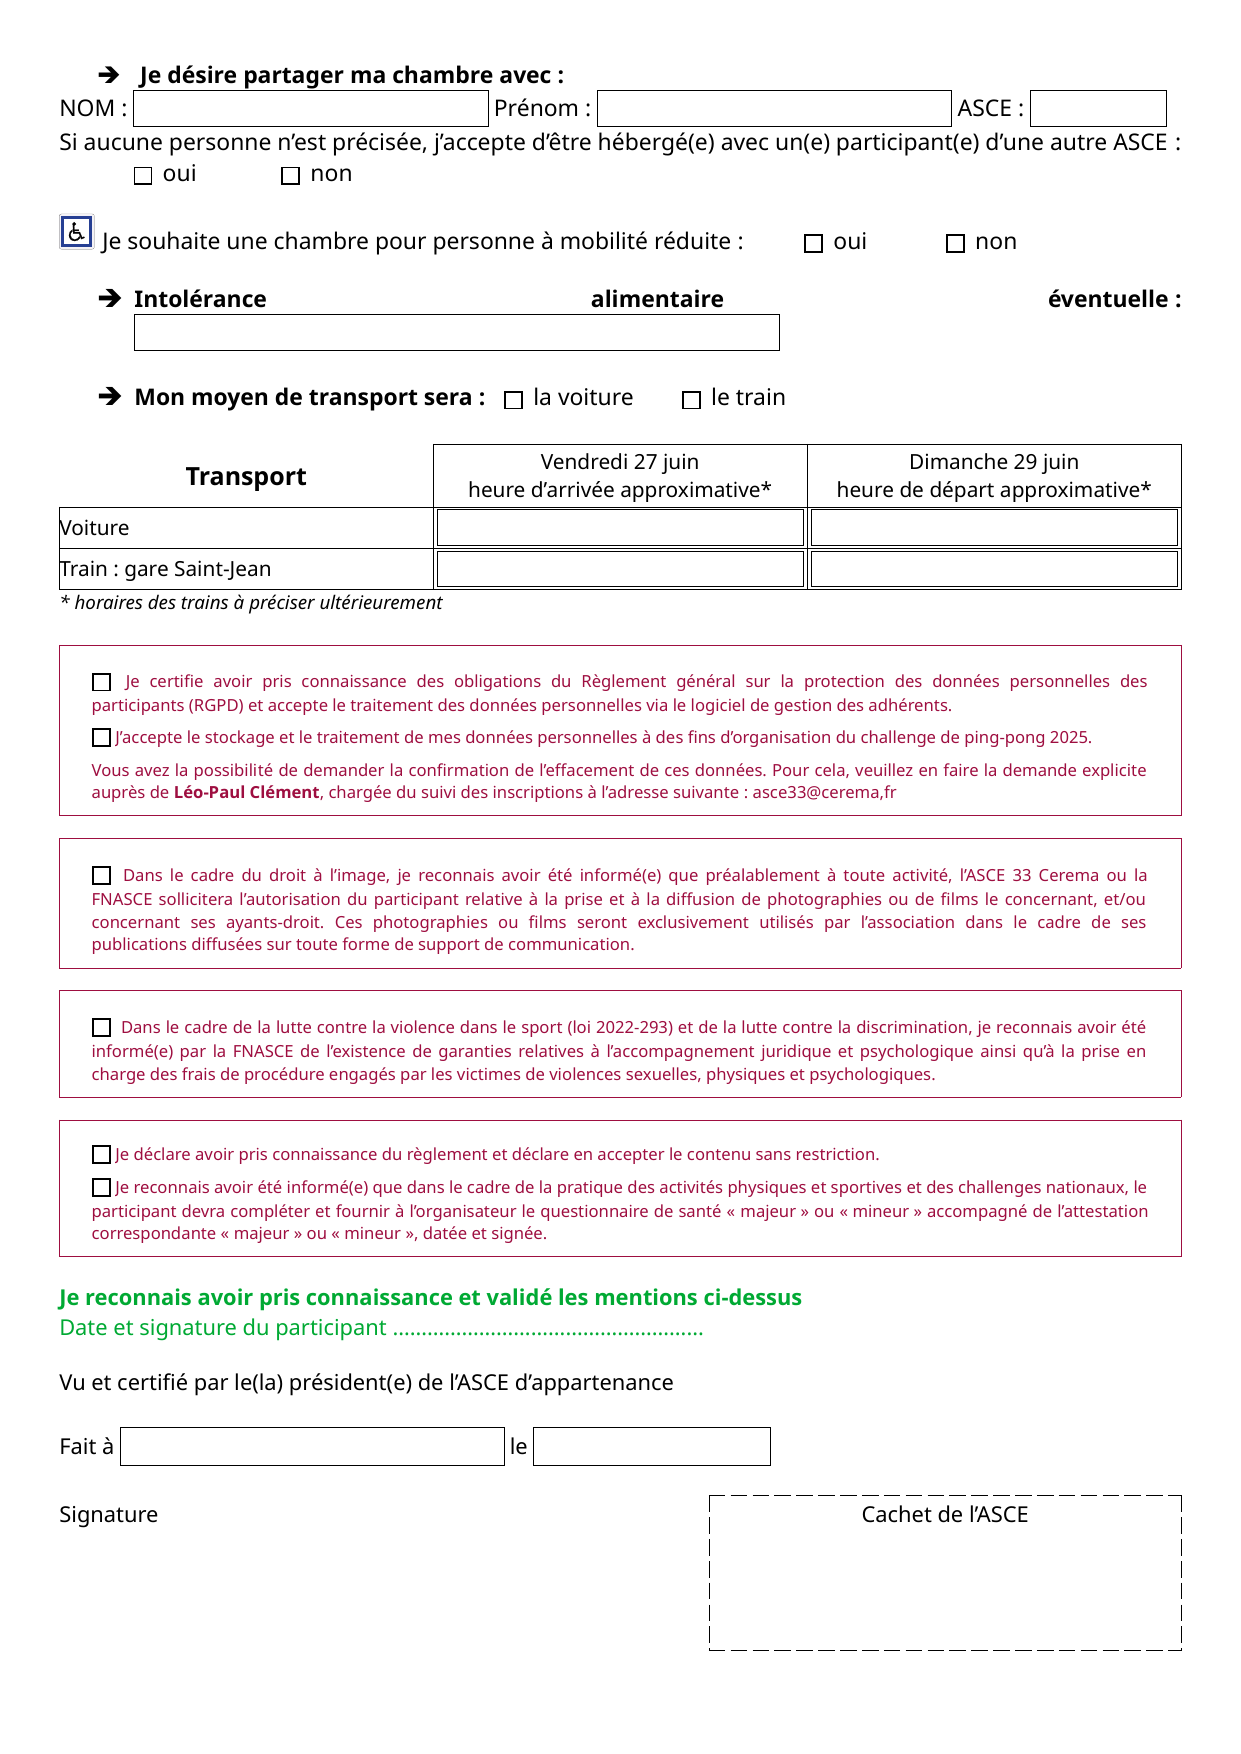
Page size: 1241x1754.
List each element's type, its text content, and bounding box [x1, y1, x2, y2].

table_header Vendredi 27 juin heure d’arrivée approximative* [434, 445, 807, 507]
text Vu et certifié par le(la) président(e) de l’ASCE d’appartenance [59, 1367, 1181, 1397]
list Je désire partager ma chambre avec : [97, 59, 1181, 90]
table_cell [434, 508, 807, 548]
table_header Je certifie avoir pris connaissance des obligations du Règlement général sur la protection des données personnelles des participants (RGPD) et accepte le traitement des données personnelles via le logiciel de gestion des adhérents. J’accepte le stockage et le traitement de mes données personnelles à des fins d’organisation du challenge de ping-pong 2025. Vous avez la possibilité de demander la confirmation de l’effacement de ces données. Pour cela, veuillez en faire la demande explicite auprès de Léo-Paul Clément, chargée du suivi des inscriptions à l’adresse suivante : asce33@cerema,fr [60, 646, 1181, 815]
table_cell [808, 508, 1181, 548]
text Prénom : [489, 90, 597, 126]
text Fait à [59, 1427, 120, 1465]
table_header Transport [59, 444, 433, 507]
text Date et signature du participant ……………………………………………... [59, 1312, 1181, 1342]
text Je reconnais avoir pris connaissance et validé les mentions ci-dessus [59, 1282, 1181, 1312]
table_header Signature [59, 1495, 709, 1650]
list Mon moyen de transport sera : la voiture le train [97, 381, 1181, 413]
text Je souhaite une chambre pour personne à mobilité réduite : oui non [59, 214, 1181, 258]
table_header Dans le cadre du droit à l’image, je reconnais avoir été informé(e) que préalablement à toute activité, l’ASCE 33 Cerema ou la FNASCE sollicitera l’autorisation du participant relative à la prise et à la diffusion de photographies ou de films le concernant, et/ou concernant ses ayants-droit. Ces photographies ou films seront exclusivement utilisés par l’association dans le cadre de ses publications diffusées sur toute forme de support de communication. [60, 839, 1181, 967]
text [771, 1427, 1181, 1465]
table_cell Voiture [60, 508, 433, 548]
text ASCE : [952, 90, 1030, 126]
text [1167, 90, 1181, 126]
table_header Je déclare avoir pris connaissance du règlement et déclare en accepter le contenu sans restriction. Je reconnais avoir été informé(e) que dans le cadre de la pratique des activités physiques et sportives et des challenges nationaux, le participant devra compléter et fournir à l’organisateur le questionnaire de santé « majeur » ou « mineur » accompagné de l’attestation correspondante « majeur » ou « mineur », datée et signée. [60, 1121, 1181, 1256]
table_header Dimanche 29 juin heure de départ approximative* [808, 445, 1181, 507]
text NOM : [59, 90, 133, 126]
list Intolérance alimentaire éventuelle : [97, 283, 1181, 350]
text Si aucune personne n’est précisée, j’accepte d’être hébergé(e) avec un(e) participant(e) d’une autre ASCE : oui non [59, 126, 1181, 188]
table_cell [434, 549, 807, 589]
text le [505, 1427, 533, 1465]
table_cell Train : gare Saint-Jean [60, 549, 433, 589]
text * horaires des trains à préciser ultérieurement [59, 590, 1181, 615]
table_cell [808, 549, 1181, 589]
table_header Cachet de l’ASCE [709, 1495, 1181, 1650]
table_header Dans le cadre de la lutte contre la violence dans le sport (loi 2022-293) et de la lutte contre la discrimination, je reconnais avoir été informé(e) par la FNASCE de l’existence de garanties relatives à l’accompagnement juridique et psychologique ainsi qu’à la prise en charge des frais de procédure engagés par les victimes de violences sexuelles, physiques et psychologiques. [60, 991, 1181, 1097]
